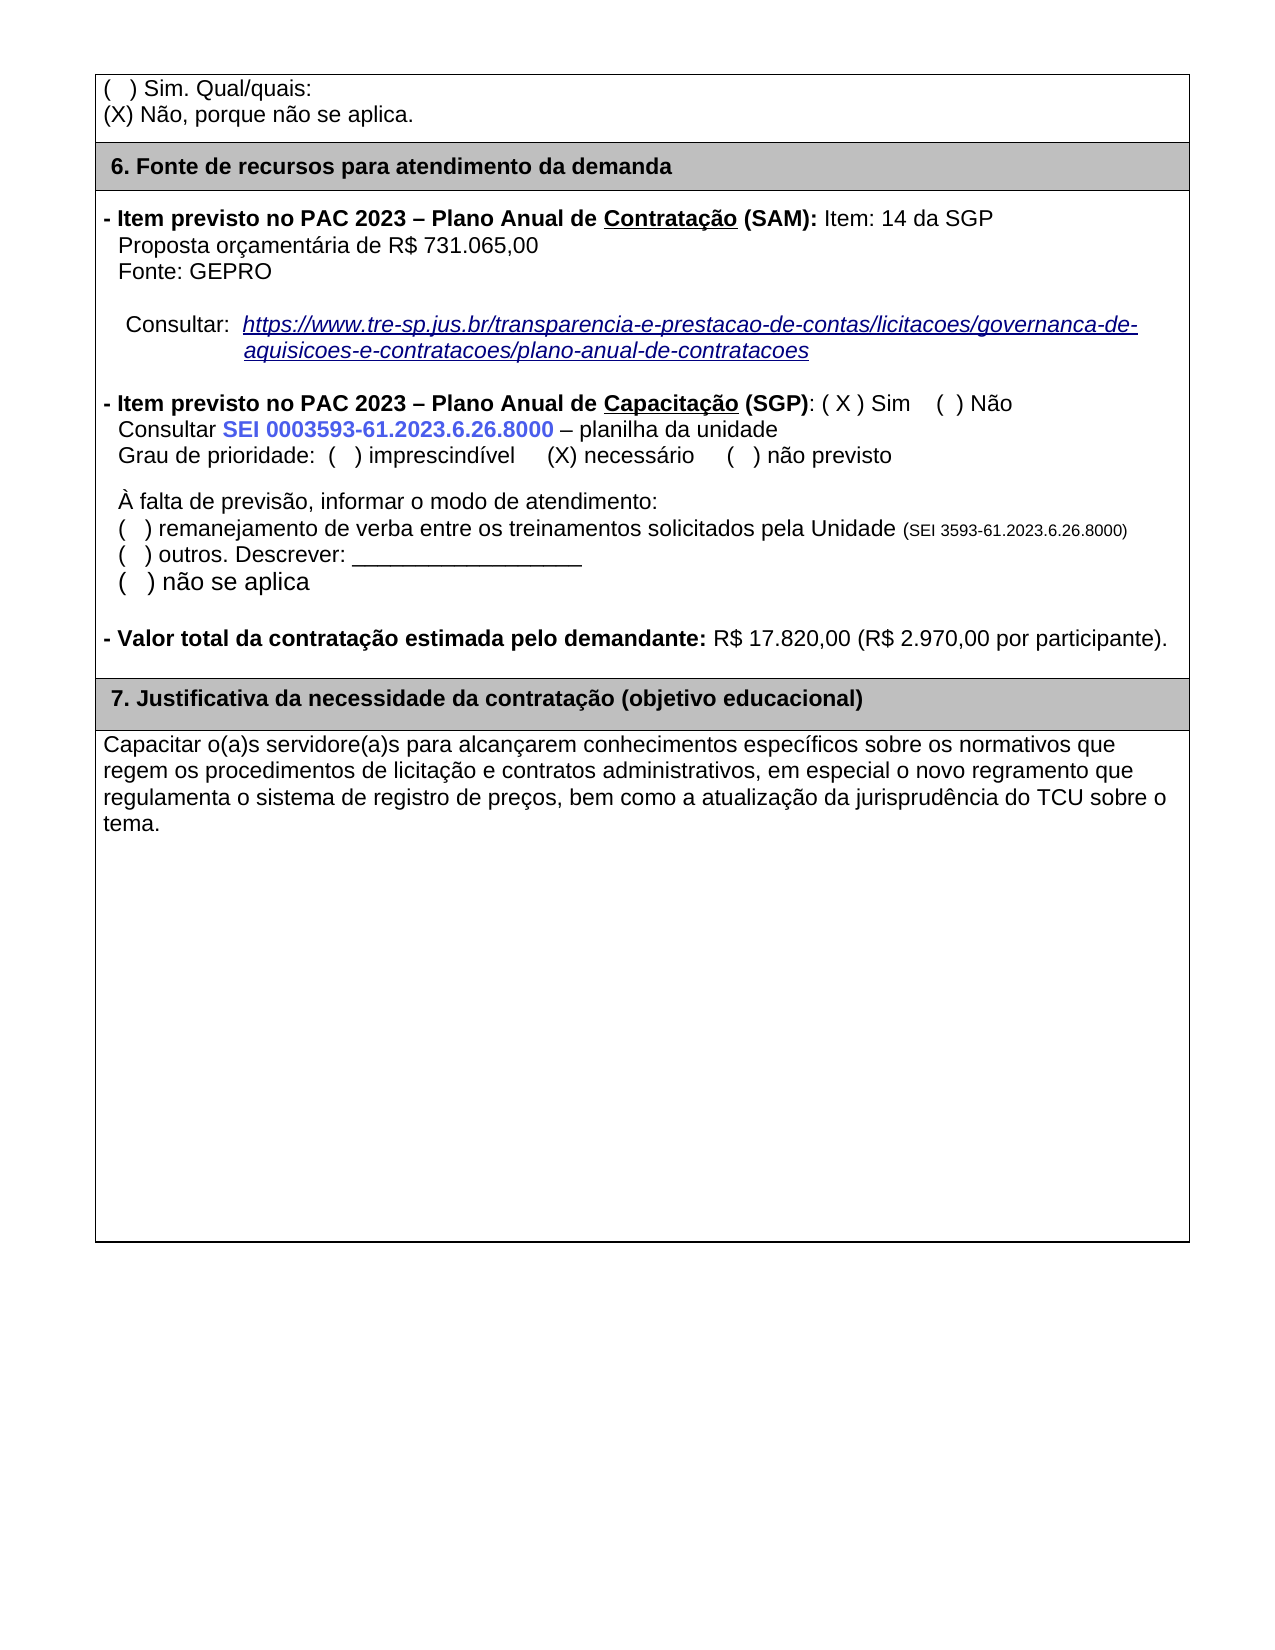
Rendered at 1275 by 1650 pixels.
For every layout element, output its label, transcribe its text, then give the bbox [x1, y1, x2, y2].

table_cell - Item previsto no PAC 2023 – Plano Anual de Contratação (SAM): Item: 14 da SGP Proposta orçamentária de R$ 731.065,00 Fonte: GEPRO Consultar: https://www.tre-sp.jus.br/transparencia-e-prestacao-de-contas/licitacoes/governanca-de-aquisicoes-e-contratacoes/plano-anual-de-contratacoes - Item previsto no PAC 2023 – Plano Anual de Capacitação (SGP): ( X ) Sim ( ) Não Consultar SEI 0003593-61.2023.6.26.8000 – planilha da unidade Grau de prioridade: ( ) imprescindível (X) necessário ( ) não previsto À falta de previsão, informar o modo de atendimento: ( ) remanejamento de verba entre os treinamentos solicitados pela Unidade (SEI 3593-61.2023.6.26.8000) ( ) outros. Descrever: __________________ ( ) não se aplica - Valor total da contratação estimada pelo demandante: R$ 17.820,00 (R$ 2.970,00 por participante). [96, 191, 1189, 677]
table_cell Capacitar o(a)s servidore(a)s para alcançarem conhecimentos específicos sobre os normativos que regem os procedimentos de licitação e contratos administrativos, em especial o novo regramento que regulamenta o sistema de registro de preços, bem como a atualização da jurisprudência do TCU sobre o tema. [96, 731, 1189, 1241]
table_cell 6. Fonte de recursos para atendimento da demanda [96, 143, 1189, 190]
table_cell ( ) Sim. Qual/quais: (X) Não, porque não se aplica. [96, 75, 1189, 142]
table_cell 7. Justificativa da necessidade da contratação (objetivo educacional) [96, 679, 1189, 730]
